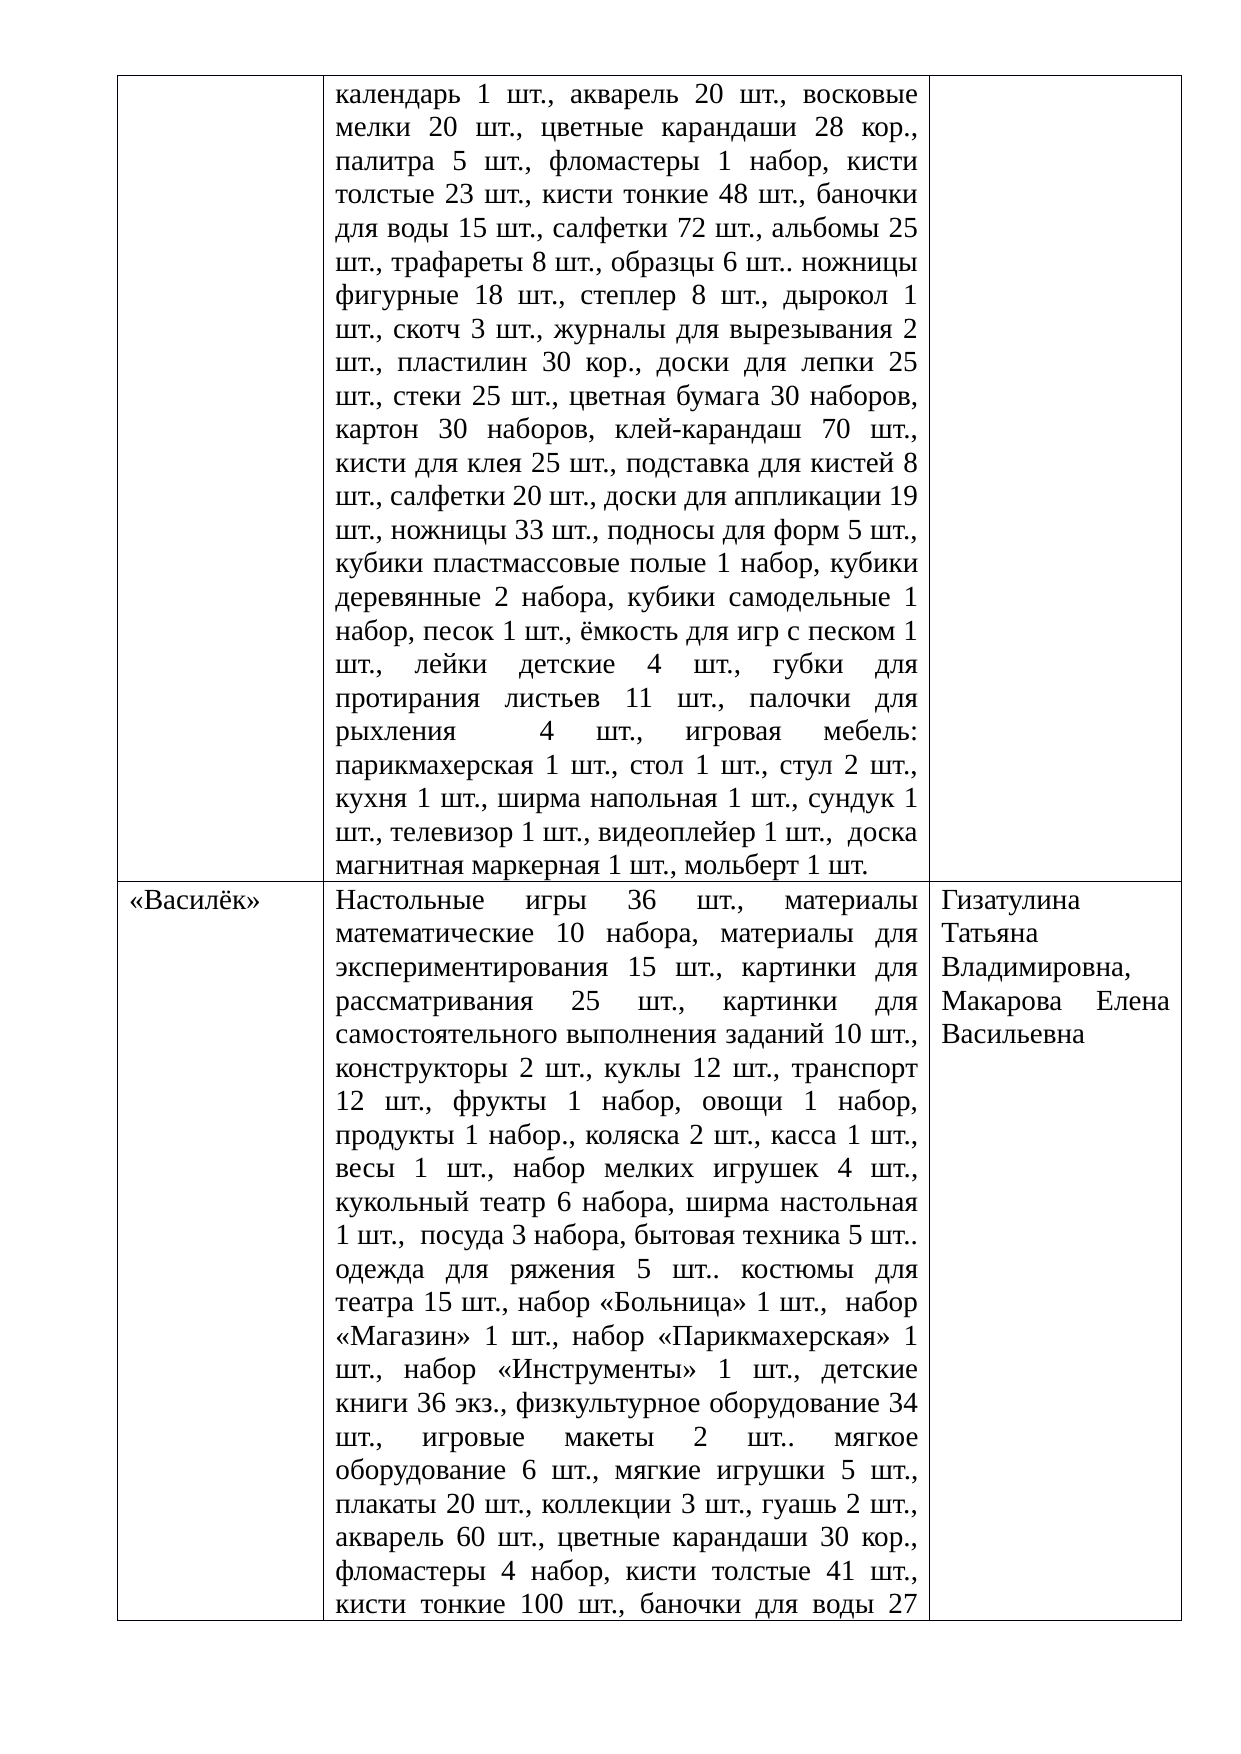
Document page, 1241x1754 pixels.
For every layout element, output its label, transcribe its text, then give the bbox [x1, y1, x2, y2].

table_cell календарь 1 шт., акварель 20 шт., восковые мелки 20 шт., цветные карандаши 28 кор., палитра 5 шт., фломастеры 1 набор, кисти толстые 23 шт., кисти тонкие 48 шт., баночки для воды 15 шт., салфетки 72 шт., альбомы 25 шт., трафареты 8 шт., образцы 6 шт.. ножницы фигурные 18 шт., степлер 8 шт., дырокол 1 шт., скотч 3 шт., журналы для вырезывания 2 шт., пластилин 30 кор., доски для лепки 25 шт., стеки 25 шт., цветная бумага 30 наборов, картон 30 наборов, клей-карандаш 70 шт., кисти для клея 25 шт., подставка для кистей 8 шт., салфетки 20 шт., доски для аппликации 19 шт., ножницы 33 шт., подносы для форм 5 шт., кубики пластмассовые полые 1 набор, кубики деревянные 2 набора, кубики самодельные 1 набор, песок 1 шт., ёмкость для игр с песком 1 шт., лейки детские 4 шт., губки для протирания листьев 11 шт., палочки для рыхления 4 шт., игровая мебель: парикмахерская 1 шт., стол 1 шт., стул 2 шт., кухня 1 шт., ширма напольная 1 шт., сундук 1 шт., телевизор 1 шт., видеоплейер 1 шт., доска магнитная маркерная 1 шт., мольберт 1 шт. [324, 76, 929, 881]
table_cell «Василёк» [118, 882, 323, 1620]
table_cell [118, 76, 323, 881]
table_cell Настольные игры 36 шт., материалы математические 10 набора, материалы для экспериментирования 15 шт., картинки для рассматривания 25 шт., картинки для самостоятельного выполнения заданий 10 шт., конструкторы 2 шт., куклы 12 шт., транспорт 12 шт., фрукты 1 набор, овощи 1 набор, продукты 1 набор., коляска 2 шт., касса 1 шт., весы 1 шт., набор мелких игрушек 4 шт., кукольный театр 6 набора, ширма настольная 1 шт., посуда 3 набора, бытовая техника 5 шт.. одежда для ряжения 5 шт.. костюмы для театра 15 шт., набор «Больница» 1 шт., набор «Магазин» 1 шт., набор «Парикмахерская» 1 шт., набор «Инструменты» 1 шт., детские книги 36 экз., физкультурное оборудование 34 шт., игровые макеты 2 шт.. мягкое оборудование 6 шт., мягкие игрушки 5 шт., плакаты 20 шт., коллекции 3 шт., гуашь 2 шт., акварель 60 шт., цветные карандаши 30 кор., фломастеры 4 набор, кисти толстые 41 шт., кисти тонкие 100 шт., баночки для воды 27 [324, 882, 929, 1620]
table_cell [930, 76, 1181, 881]
table_cell Гизатулина Татьяна Владимировна, Макарова Елена Васильевна [930, 882, 1181, 1620]
